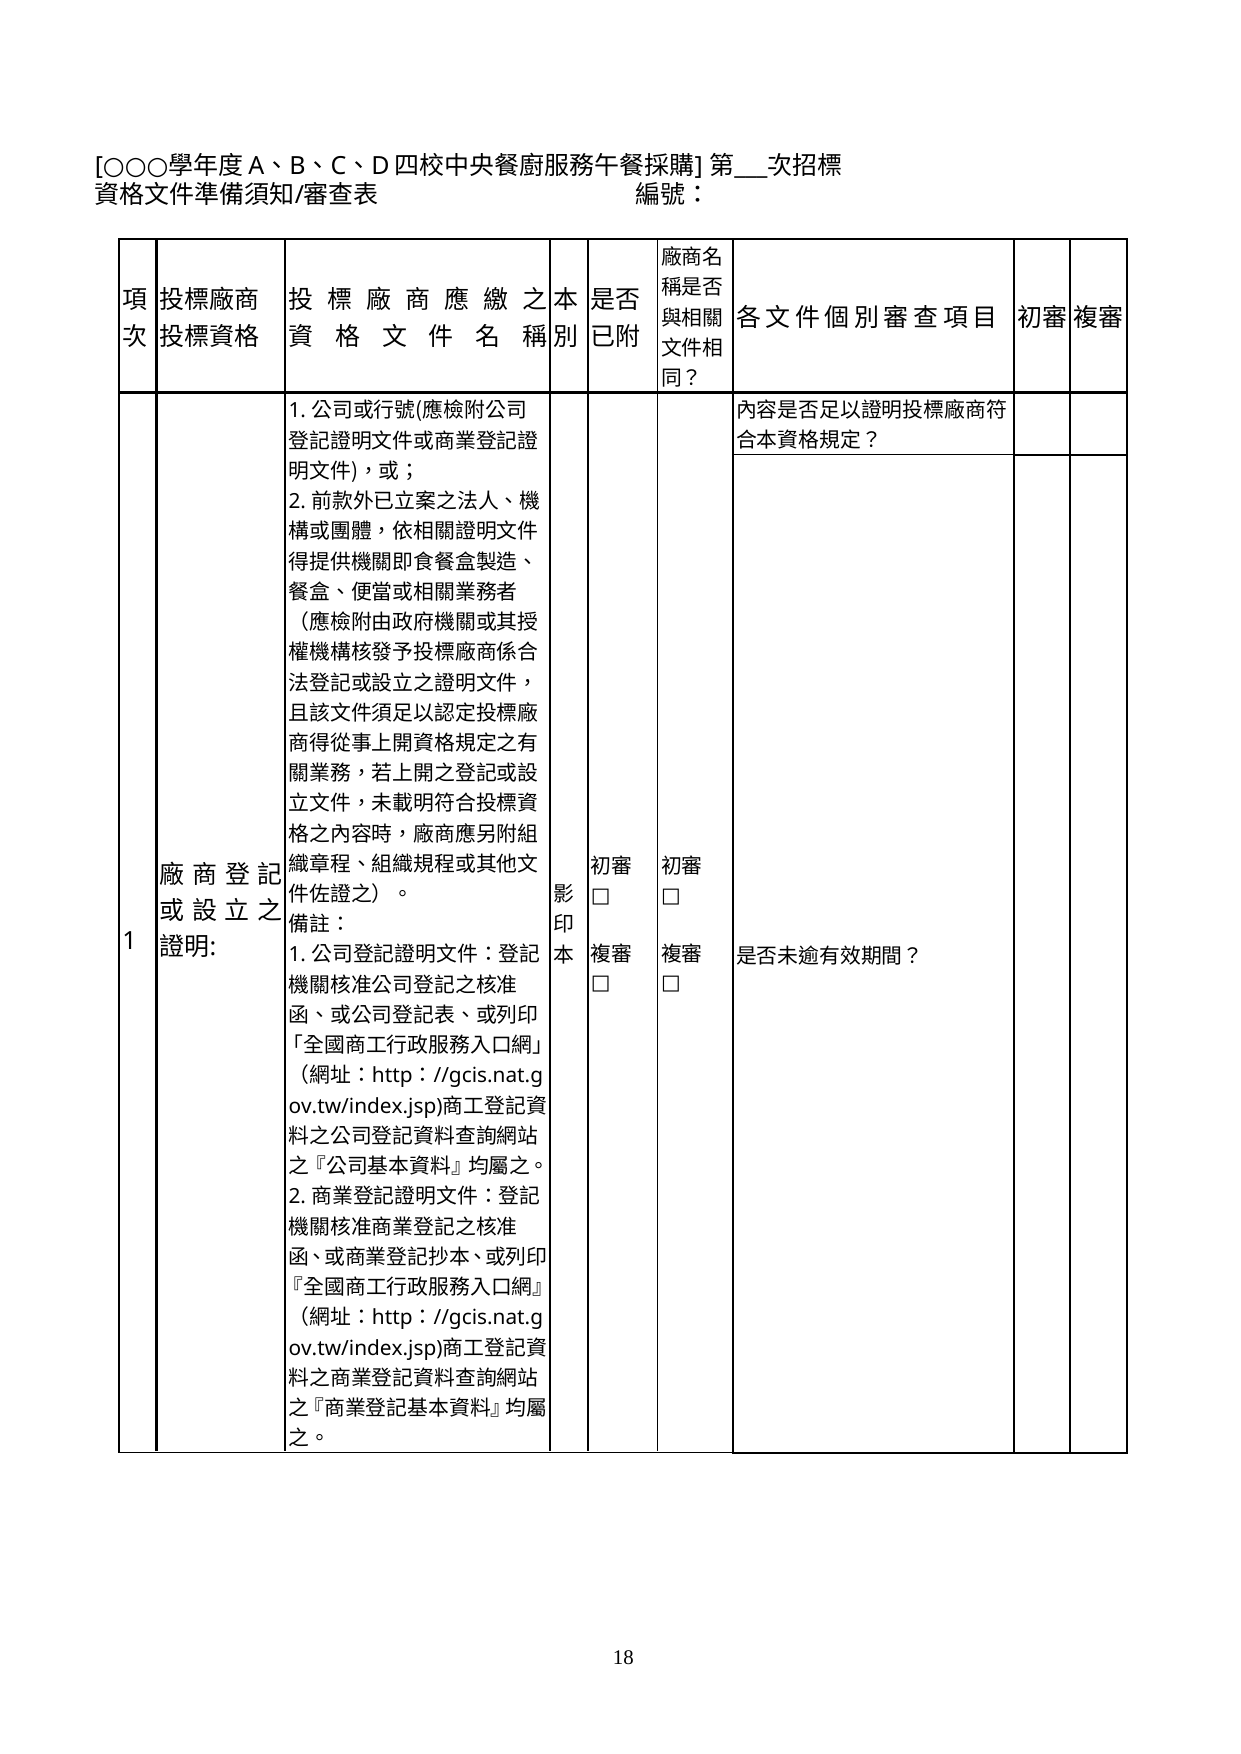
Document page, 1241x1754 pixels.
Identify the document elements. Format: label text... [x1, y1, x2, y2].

table_header 各文件個別審查項目 [734, 240, 1013, 391]
table_cell 是否未逾有效期間？ [734, 455, 1013, 1452]
table_header 投標廠商應繳之 資格文件名稱 [286, 240, 549, 391]
subtitle [○○○學年度A、B、C、D四校中央餐廚服務午餐採購] 第___次招標 [94, 151, 1138, 180]
table_cell [1071, 394, 1126, 454]
table_cell 初審 □ 複審 □ [658, 394, 732, 1452]
table_cell [1015, 394, 1069, 454]
table_header 複審 [1071, 240, 1126, 391]
table_header 本別 [551, 240, 587, 391]
table_header 初審 [1015, 240, 1069, 391]
table_header 項次 [120, 240, 155, 391]
table_header 投標廠商投標資格 [158, 240, 284, 391]
table_header 廠商名稱是否與相關文件相同？ [658, 240, 732, 391]
table_cell [1071, 456, 1126, 1452]
table_cell 內容是否足以證明投標廠商符合本資格規定？ [734, 394, 1013, 454]
table_header 是否 已附 [589, 240, 657, 391]
table_cell 111 [120, 394, 156, 1452]
table_cell [1015, 456, 1069, 1452]
subtitle 資格文件準備須知/審查表 編號： [94, 180, 1138, 209]
table_cell 1. 公司或行號(應檢附公司登記證明文件或商業登記證明文件)，或； 2. 前款外已立案之法人、機構或團體，依相關證明文件得提供機關即食餐盒製造、餐盒、便當或相關業務者（應檢附由政府機關或其授權機構核發予投標廠商係合法登記或設立之證明文件，且該文件須足以認定投標廠商得從事上開資格規定之有關業務，若上開之登記或設立文件，未載明符合投標資格之內容時，廠商應另附組織章程、組織規程或其他文件佐證之）。 備註： 1. 公司登記證明文件：登記機關核准公司登記之核准函、或公司登記表、或列印「全國商工行政服務入口網」（網址：http：//gcis.nat.gov.tw/index.jsp)商工登記資料之公司登記資料查詢網站之『公司基本資料』均屬之。 2. 商業登記證明文件：登記機關核准商業登記之核准函、或商業登記抄本、或列印『全國商工行政服務入口網』（網址：http：//gcis.nat.gov.tw/index.jsp)商工登記資料之商業登記資料查詢網站之『商業登記基本資料』均屬之。 [285, 394, 550, 1452]
table_cell 影印本 [550, 394, 588, 1452]
table_cell 初審 □ 複審 □ [588, 394, 658, 1452]
table_cell 廠商登記或設立之證明: [156, 394, 285, 1452]
